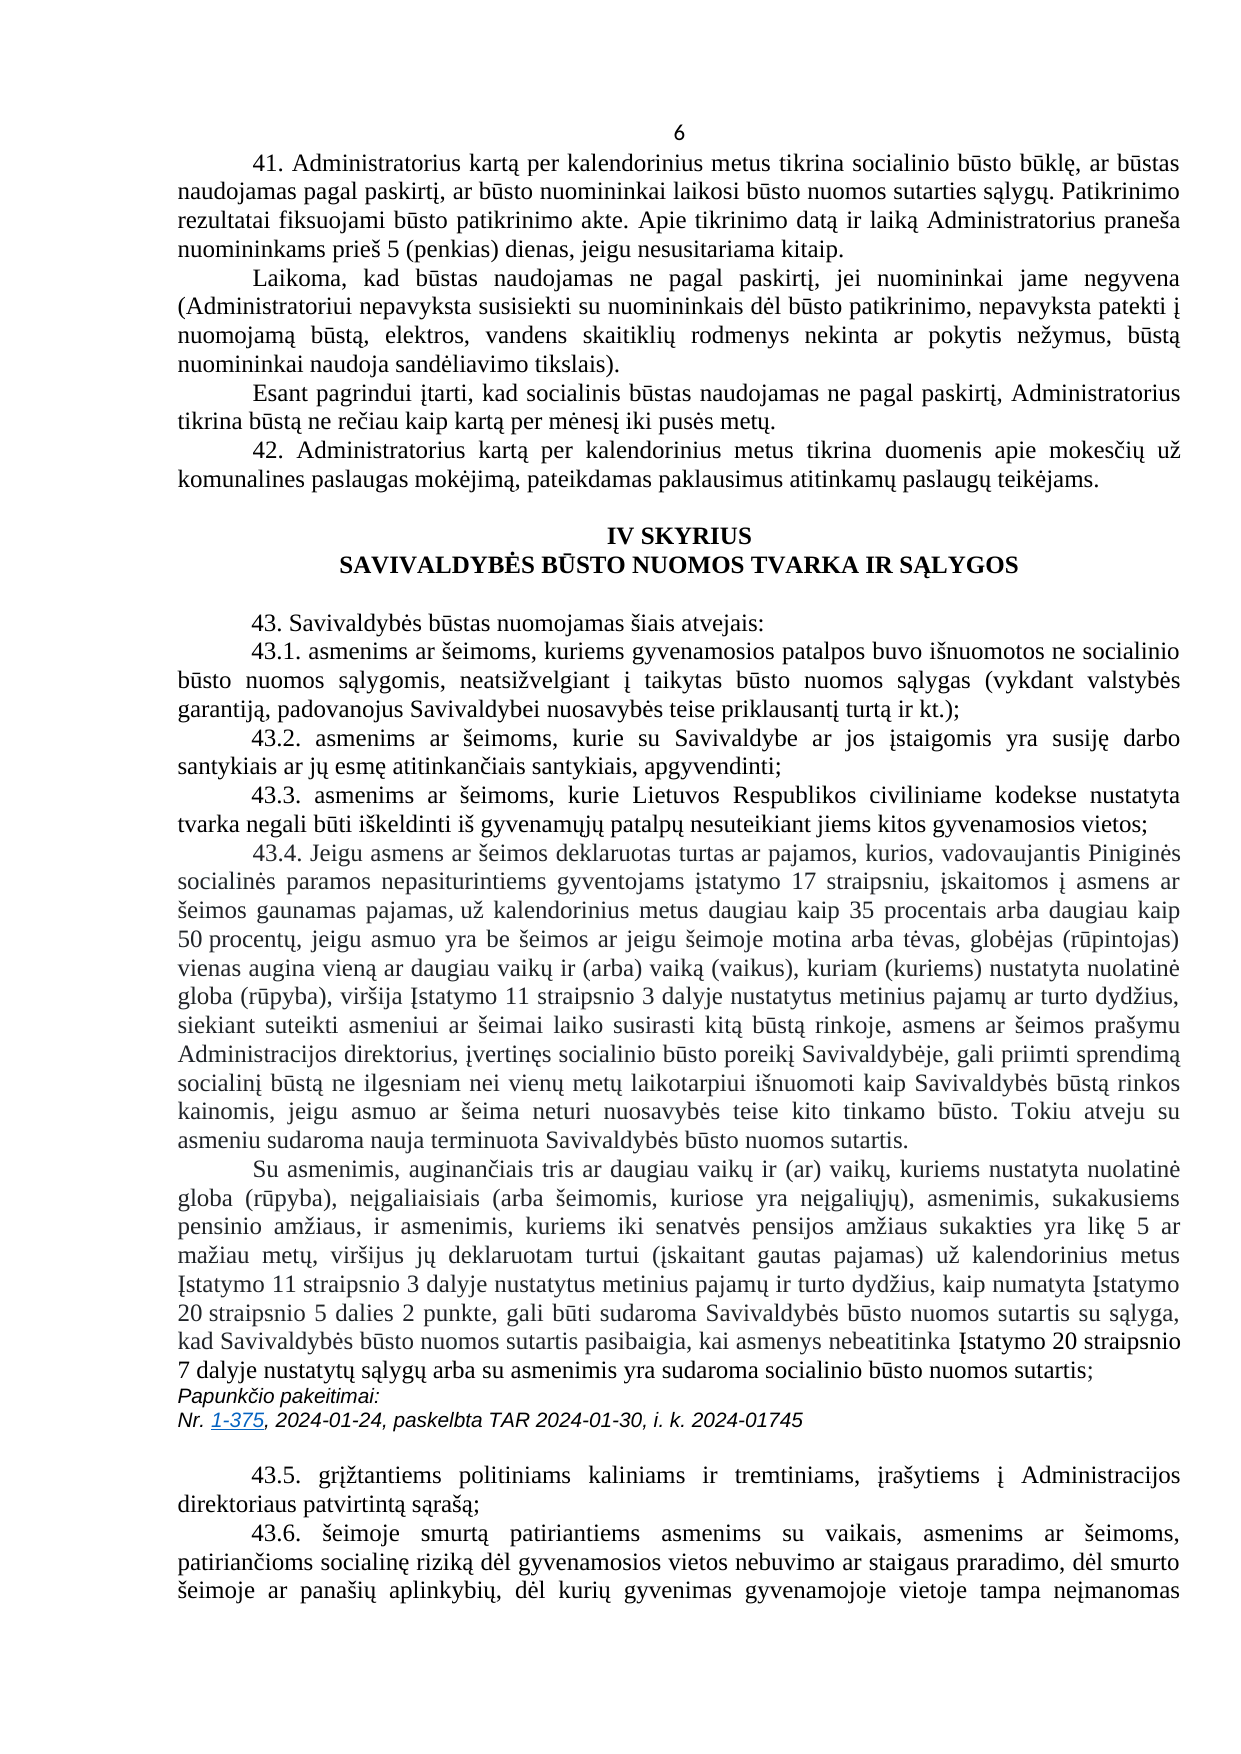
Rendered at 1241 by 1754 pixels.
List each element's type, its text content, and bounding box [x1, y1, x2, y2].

text 43.5. grįžtantiems politiniams kaliniams ir tremtiniams, įrašytiems į Administracijos direktoriaus patvirtintą sąrašą; [177, 1461, 1181, 1518]
text Esant pagrindui įtarti, kad socialinis būstas naudojamas ne pagal paskirtį, Administratorius tikrina būstą ne rečiau kaip kartą per mėnesį iki pusės metų. [177, 378, 1181, 435]
text Su asmenimis, auginančiais tris ar daugiau vaikų ir (ar) vaikų, kuriems nustatyta nuolatinė globa (rūpyba), neįgaliaisiais (arba šeimomis, kuriose yra neįgaliųjų), asmenimis, sukakusiems pensinio amžiaus, ir asmenimis, kuriems iki senatvės pensijos amžiaus sukakties yra likę 5 ar mažiau metų, viršijus jų deklaruotam turtui (įskaitant gautas pajamas) už kalendorinius metus Įstatymo 11 straipsnio 3 dalyje nustatytus metinius pajamų ir turto dydžius, kaip numatyta Įstatymo 20 straipsnio 5 dalies 2 punkte, gali būti sudaroma Savivaldybės būsto nuomos sutartis su sąlyga, kad Savivaldybės būsto nuomos sutartis pasibaigia, kai asmenys nebeatitinka Įstatymo 20 straipsnio 7 dalyje nustatytų sąlygų arba su asmenimis yra sudaroma socialinio būsto nuomos sutartis; [177, 1154, 1181, 1384]
text 41. Administratorius kartą per kalendorinius metus tikrina socialinio būsto būklę, ar būstas naudojamas pagal paskirtį, ar būsto nuomininkai laikosi būsto nuomos sutarties sąlygų. Patikrinimo rezultatai fiksuojami būsto patikrinimo akte. Apie tikrinimo datą ir laiką Administratorius praneša nuomininkams prieš 5 (penkias) dienas, jeigu nesusitariama kitaip. [177, 148, 1181, 263]
text Nr. 1-375, 2024-01-24, paskelbta TAR 2024-01-30, i. k. 2024-01745 [177, 1408, 1181, 1432]
text 43.1. asmenims ar šeimoms, kuriems gyvenamosios patalpos buvo išnuomotos ne socialinio būsto nuomos sąlygomis, neatsižvelgiant į taikytas būsto nuomos sąlygas (vykdant valstybės garantiją, padovanojus Savivaldybei nuosavybės teise priklausantį turtą ir kt.); [177, 636, 1181, 723]
text 43.2. asmenims ar šeimoms, kurie su Savivaldybe ar jos įstaigomis yra susiję darbo santykiais ar jų esmę atitinkančiais santykiais, apgyvendinti; [177, 723, 1181, 780]
text Laikoma, kad būstas naudojamas ne pagal paskirtį, jei nuomininkai jame negyvena (Administratoriui nepavyksta susisiekti su nuomininkais dėl būsto patikrinimo, nepavyksta patekti į nuomojamą būstą, elektros, vandens skaitiklių rodmenys nekinta ar pokytis nežymus, būstą nuomininkai naudoja sandėliavimo tikslais). [177, 263, 1181, 378]
text Papunkčio pakeitimai: [177, 1384, 1181, 1408]
text 43.6. šeimoje smurtą patiriantiems asmenims su vaikais, asmenims ar šeimoms, patiriančioms socialinę riziką dėl gyvenamosios vietos nebuvimo ar staigaus praradimo, dėl smurto šeimoje ar panašių aplinkybių, dėl kurių gyvenimas gyvenamojoje vietoje tampa neįmanomas [177, 1518, 1181, 1604]
text 43.4. Jeigu asmens ar šeimos deklaruotas turtas ar pajamos, kurios, vadovaujantis Piniginės socialinės paramos nepasiturintiems gyventojams įstatymo 17 straipsniu, įskaitomos į asmens ar šeimos gaunamas pajamas, už kalendorinius metus daugiau kaip 35 procentais arba daugiau kaip 50 procentų, jeigu asmuo yra be šeimos ar jeigu šeimoje motina arba tėvas, globėjas (rūpintojas) vienas augina vieną ar daugiau vaikų ir (arba) vaiką (vaikus), kuriam (kuriems) nustatyta nuolatinė globa (rūpyba), viršija Įstatymo 11 straipsnio 3 dalyje nustatytus metinius pajamų ar turto dydžius, siekiant suteikti asmeniui ar šeimai laiko susirasti kitą būstą rinkoje, asmens ar šeimos prašymu Administracijos direktorius, įvertinęs socialinio būsto poreikį Savivaldybėje, gali priimti sprendimą socialinį būstą ne ilgesniam nei vienų metų laikotarpiui išnuomoti kaip Savivaldybės būstą rinkos kainomis, jeigu asmuo ar šeima neturi nuosavybės teise kito tinkamo būsto. Tokiu atveju su asmeniu sudaroma nauja terminuota Savivaldybės būsto nuomos sutartis. [177, 838, 1181, 1154]
text SAVIVALDYBĖS BŪSTO NUOMOS TVARKA IR SĄLYGOS [177, 550, 1181, 579]
text IV SKYRIUS [177, 521, 1181, 550]
text 43. Savivaldybės būstas nuomojamas šiais atvejais: [177, 608, 1181, 636]
text 43.3. asmenims ar šeimoms, kurie Lietuvos Respublikos civiliniame kodekse nustatyta tvarka negali būti iškeldinti iš gyvenamųjų patalpų nesuteikiant jiems kitos gyvenamosios vietos; [177, 780, 1181, 838]
text 42. Administratorius kartą per kalendorinius metus tikrina duomenis apie mokesčių už komunalines paslaugas mokėjimą, pateikdamas paklausimus atitinkamų paslaugų teikėjams. [177, 435, 1181, 493]
